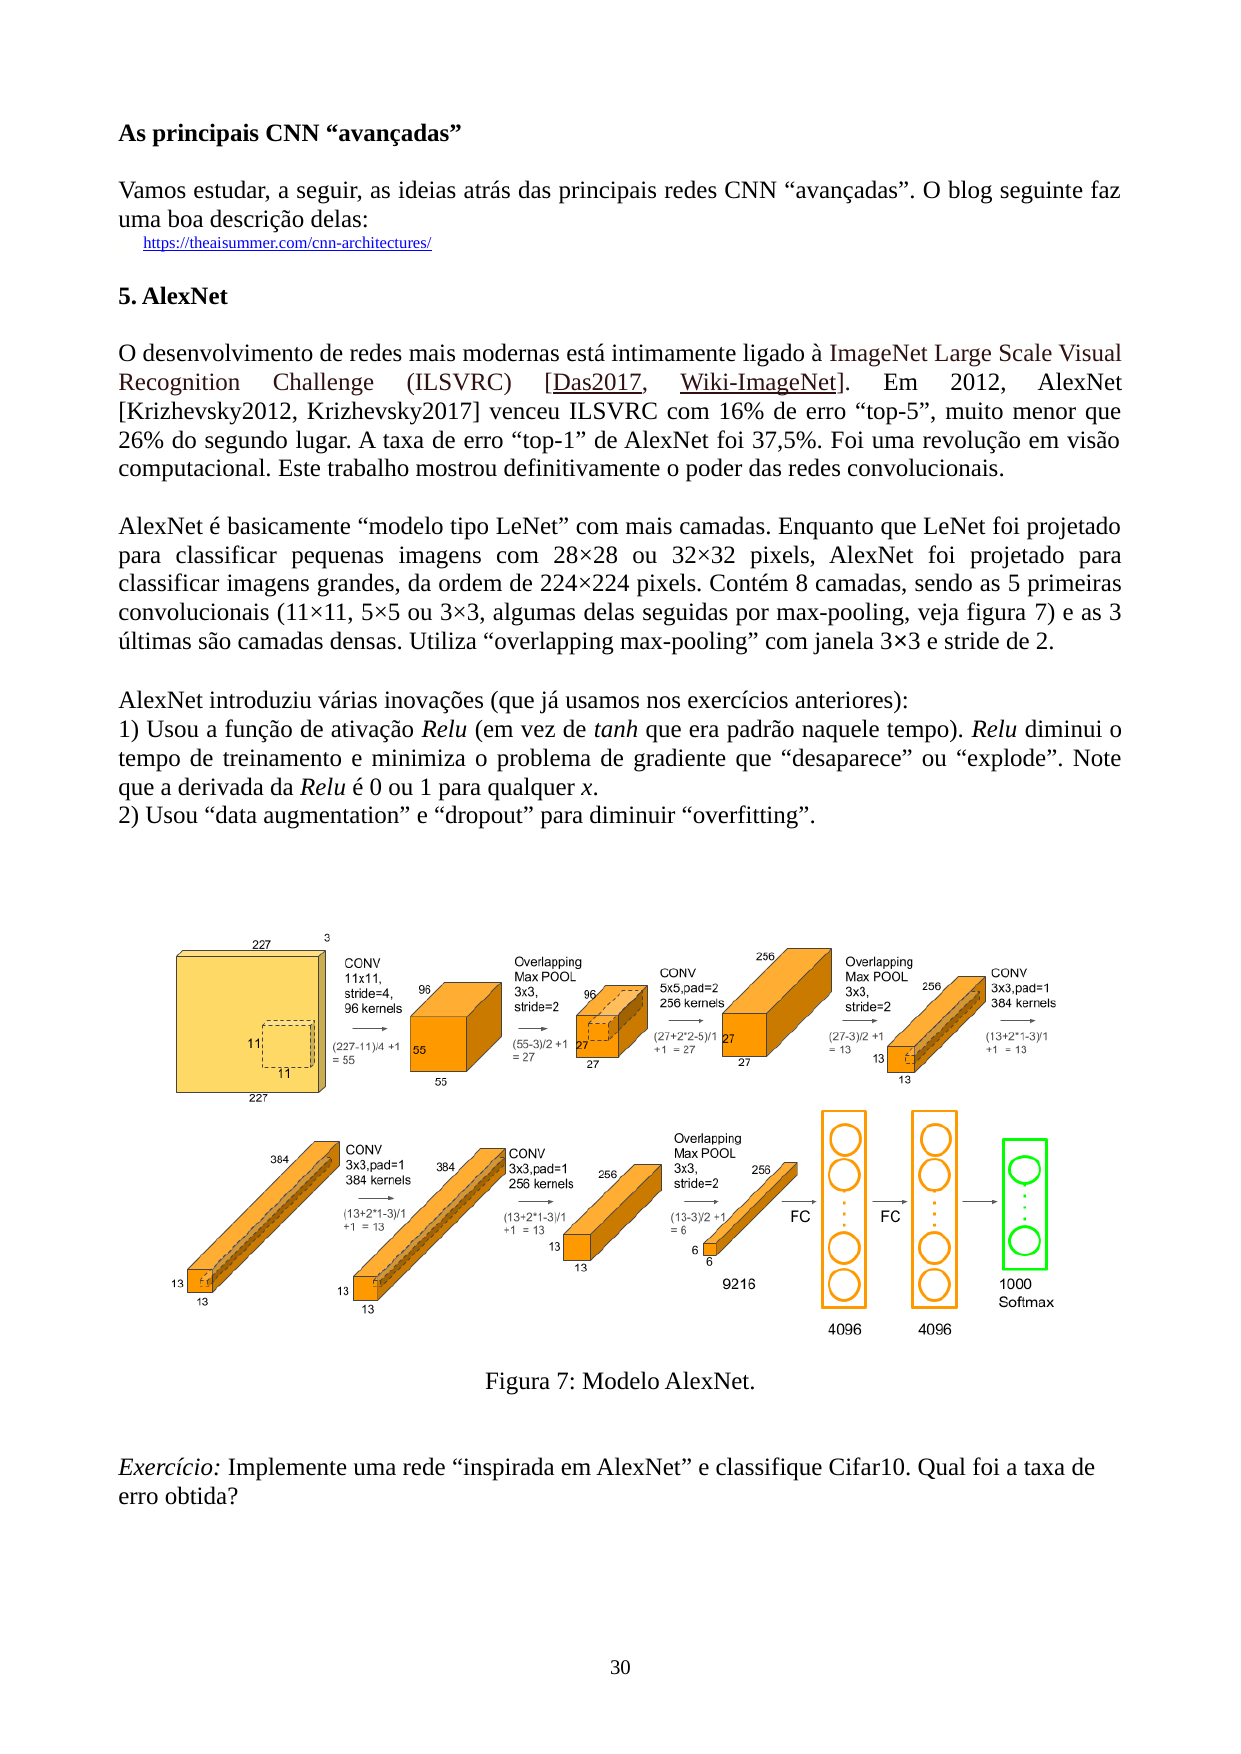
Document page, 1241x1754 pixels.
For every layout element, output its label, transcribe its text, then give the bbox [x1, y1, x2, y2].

text O desenvolvimento de redes mais modernas está intimamente ligado à ImageNet Large Scale Visual Recognition Challenge (ILSVRC) [Das2017, Wiki-ImageNet]. Em 2012, AlexNet [Krizhevsky2012, Krizhevsky2017] venceu ILSVRC com 16% de erro “top-5”, muito menor que 26% do segundo lugar. A taxa de erro “top-1” de AlexNet foi 37,5%. Foi uma revolução em visão computacional. Este trabalho mostrou definitivamente o poder das redes convolucionais. [118, 338, 1122, 482]
text 5. AlexNet [118, 281, 1122, 310]
text Figura 7: Modelo AlexNet. [118, 1366, 1122, 1394]
text 1) Usou a função de ativação Relu (em vez de tanh que era padrão naquele tempo). Relu diminui o tempo de treinamento e minimiza o problema de gradiente que “desaparece” ou “explode”. Note que a derivada da Relu é 0 ou 1 para qualquer x. [118, 714, 1122, 801]
text 2) Usou “data augmentation” e “dropout” para diminuir “overfitting”. [118, 801, 1122, 829]
text AlexNet introduziu várias inovações (que já usamos nos exercícios anteriores): [118, 686, 1122, 714]
text AlexNet é basicamente “modelo tipo LeNet” com mais camadas. Enquanto que LeNet foi projetado para classificar pequenas imagens com 28×28 ou 32×32 pixels, AlexNet foi projetado para classificar imagens grandes, da ordem de 224×224 pixels. Contém 8 camadas, sendo as 5 primeiras convolucionais (11×11, 5×5 ou 3×3, algumas delas seguidas por max-pooling, veja figura 7) e as 3 últimas são camadas densas. Utiliza “overlapping max-pooling” com janela 3×3 e stride de 2. [118, 511, 1122, 657]
picture [168, 858, 1072, 1366]
text https://theaisummer.com/cnn-architectures/ [118, 233, 1122, 252]
text Vamos estudar, a seguir, as ideias atrás das principais redes CNN “avançadas”. O blog seguinte faz uma boa descrição delas: [118, 176, 1122, 233]
text As principais CNN “avançadas” [118, 118, 1122, 147]
text Exercício: Implemente uma rede “inspirada em AlexNet” e classifique Cifar10. Qual foi a taxa de erro obtida? [118, 1452, 1122, 1509]
